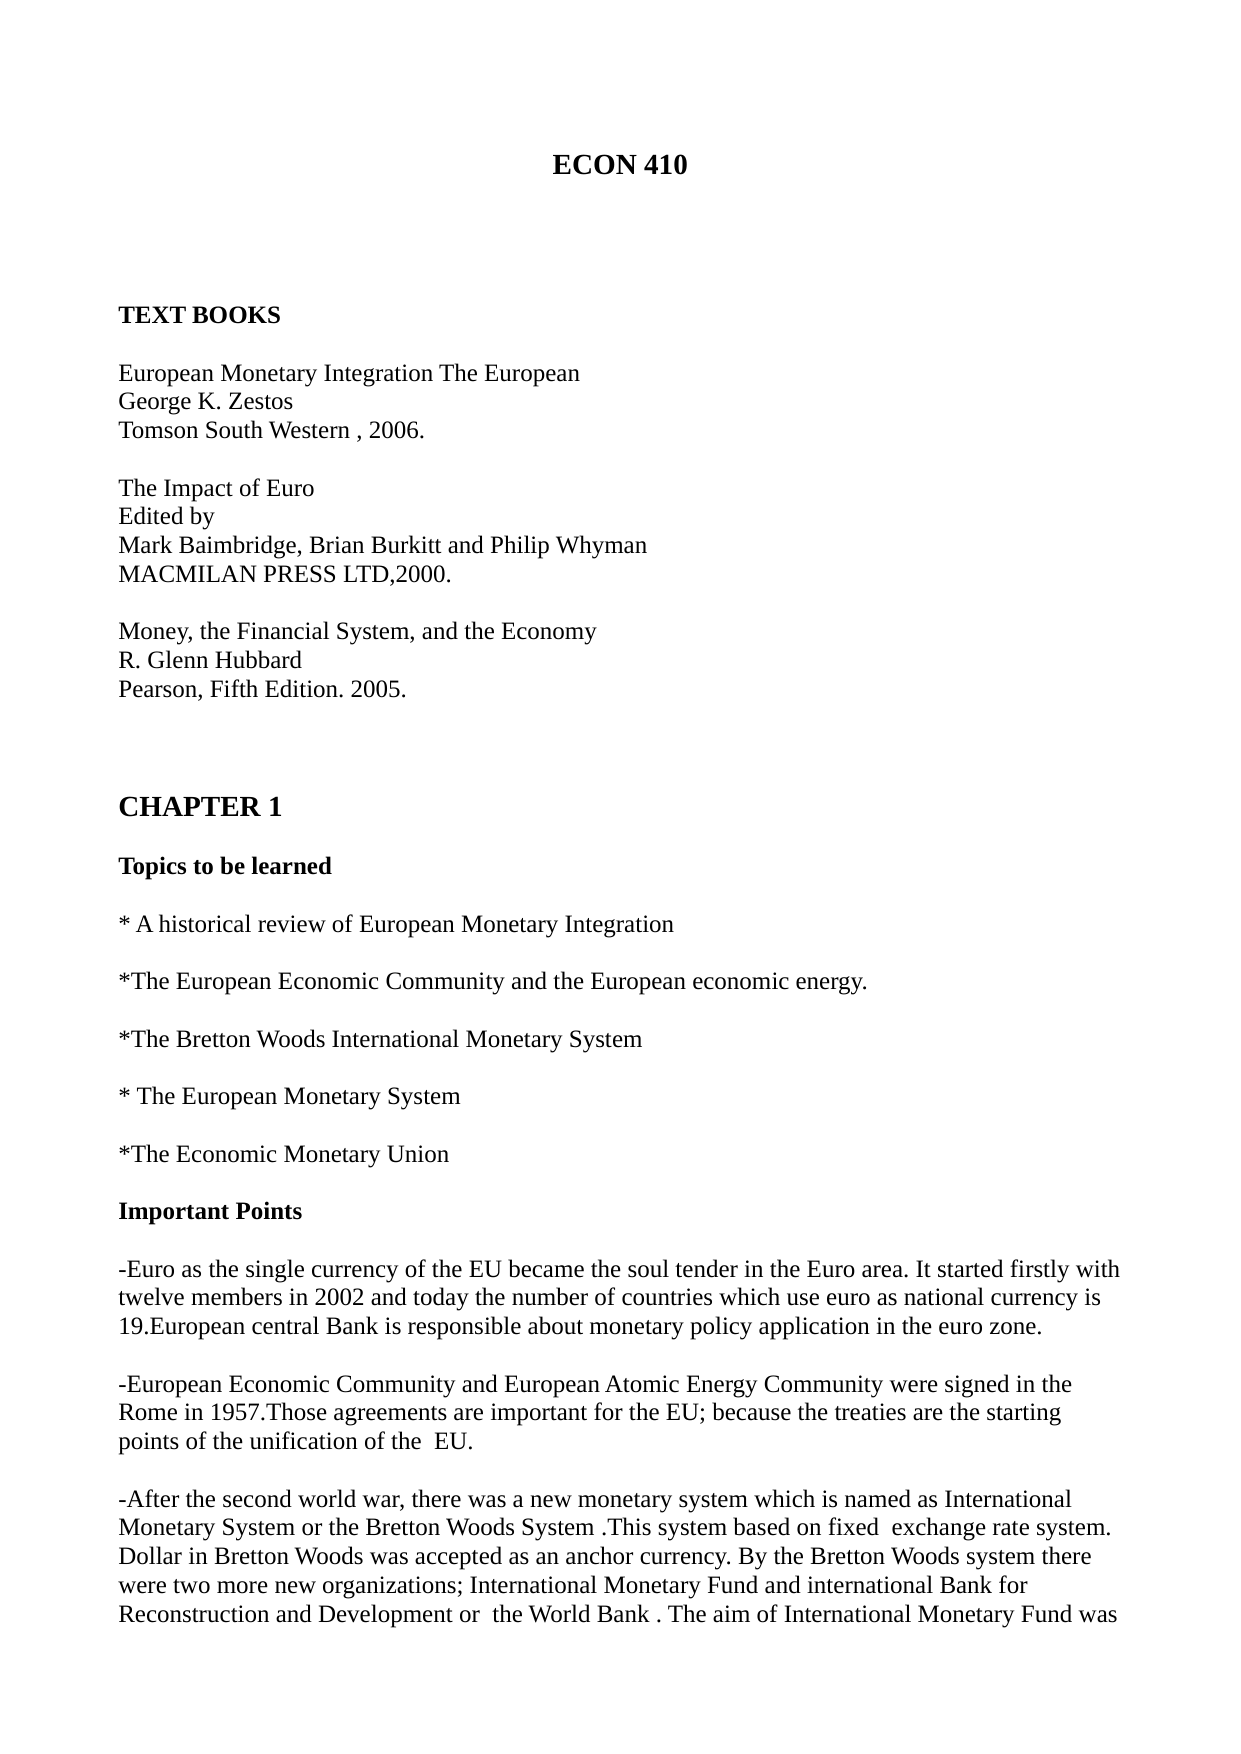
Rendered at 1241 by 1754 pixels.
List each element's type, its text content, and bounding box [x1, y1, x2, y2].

text Money, the Financial System, and the Economy [118, 616, 1122, 645]
text -After the second world war, there was a new monetary system which is named as International Monetary System or the Bretton Woods System .This system based on fixed exchange rate system. Dollar in Bretton Woods was accepted as an anchor currency. By the Bretton Woods system there were two more new organizations; International Monetary Fund and international Bank for Reconstruction and Development or the World Bank . The aim of International Monetary Fund was [118, 1484, 1122, 1627]
text CHAPTER 1 [118, 789, 1122, 822]
text The Impact of Euro [118, 473, 1122, 501]
text MACMILAN PRESS LTD,2000. [118, 559, 1122, 588]
text TEXT BOOKS [118, 300, 1122, 329]
text -European Economic Community and European Atomic Energy Community were signed in the Rome in 1957.Those agreements are important for the EU; because the treaties are the starting points of the unification of the EU. [118, 1369, 1122, 1455]
text European Monetary Integration The European [118, 358, 1122, 386]
text *The European Economic Community and the European economic energy. [118, 966, 1122, 995]
text * The European Monetary System [118, 1081, 1122, 1110]
text * A historical review of European Monetary Integration [118, 909, 1122, 937]
text Edited by [118, 501, 1122, 530]
text Topics to be learned [118, 851, 1122, 880]
text -Euro as the single currency of the EU became the soul tender in the Euro area. It started firstly with twelve members in 2002 and today the number of countries which use euro as national currency is 19.European central Bank is responsible about monetary policy application in the euro zone. [118, 1254, 1122, 1340]
text ECON 410 [118, 147, 1122, 180]
text Tomson South Western , 2006. [118, 415, 1122, 444]
text Mark Baimbridge, Brian Burkitt and Philip Whyman [118, 530, 1122, 559]
text *The Economic Monetary Union [118, 1139, 1122, 1167]
text George K. Zestos [118, 386, 1122, 415]
text *The Bretton Woods International Monetary System [118, 1024, 1122, 1052]
text Pearson, Fifth Edition. 2005. [118, 674, 1122, 703]
text Important Points [118, 1196, 1122, 1225]
text R. Glenn Hubbard [118, 645, 1122, 674]
